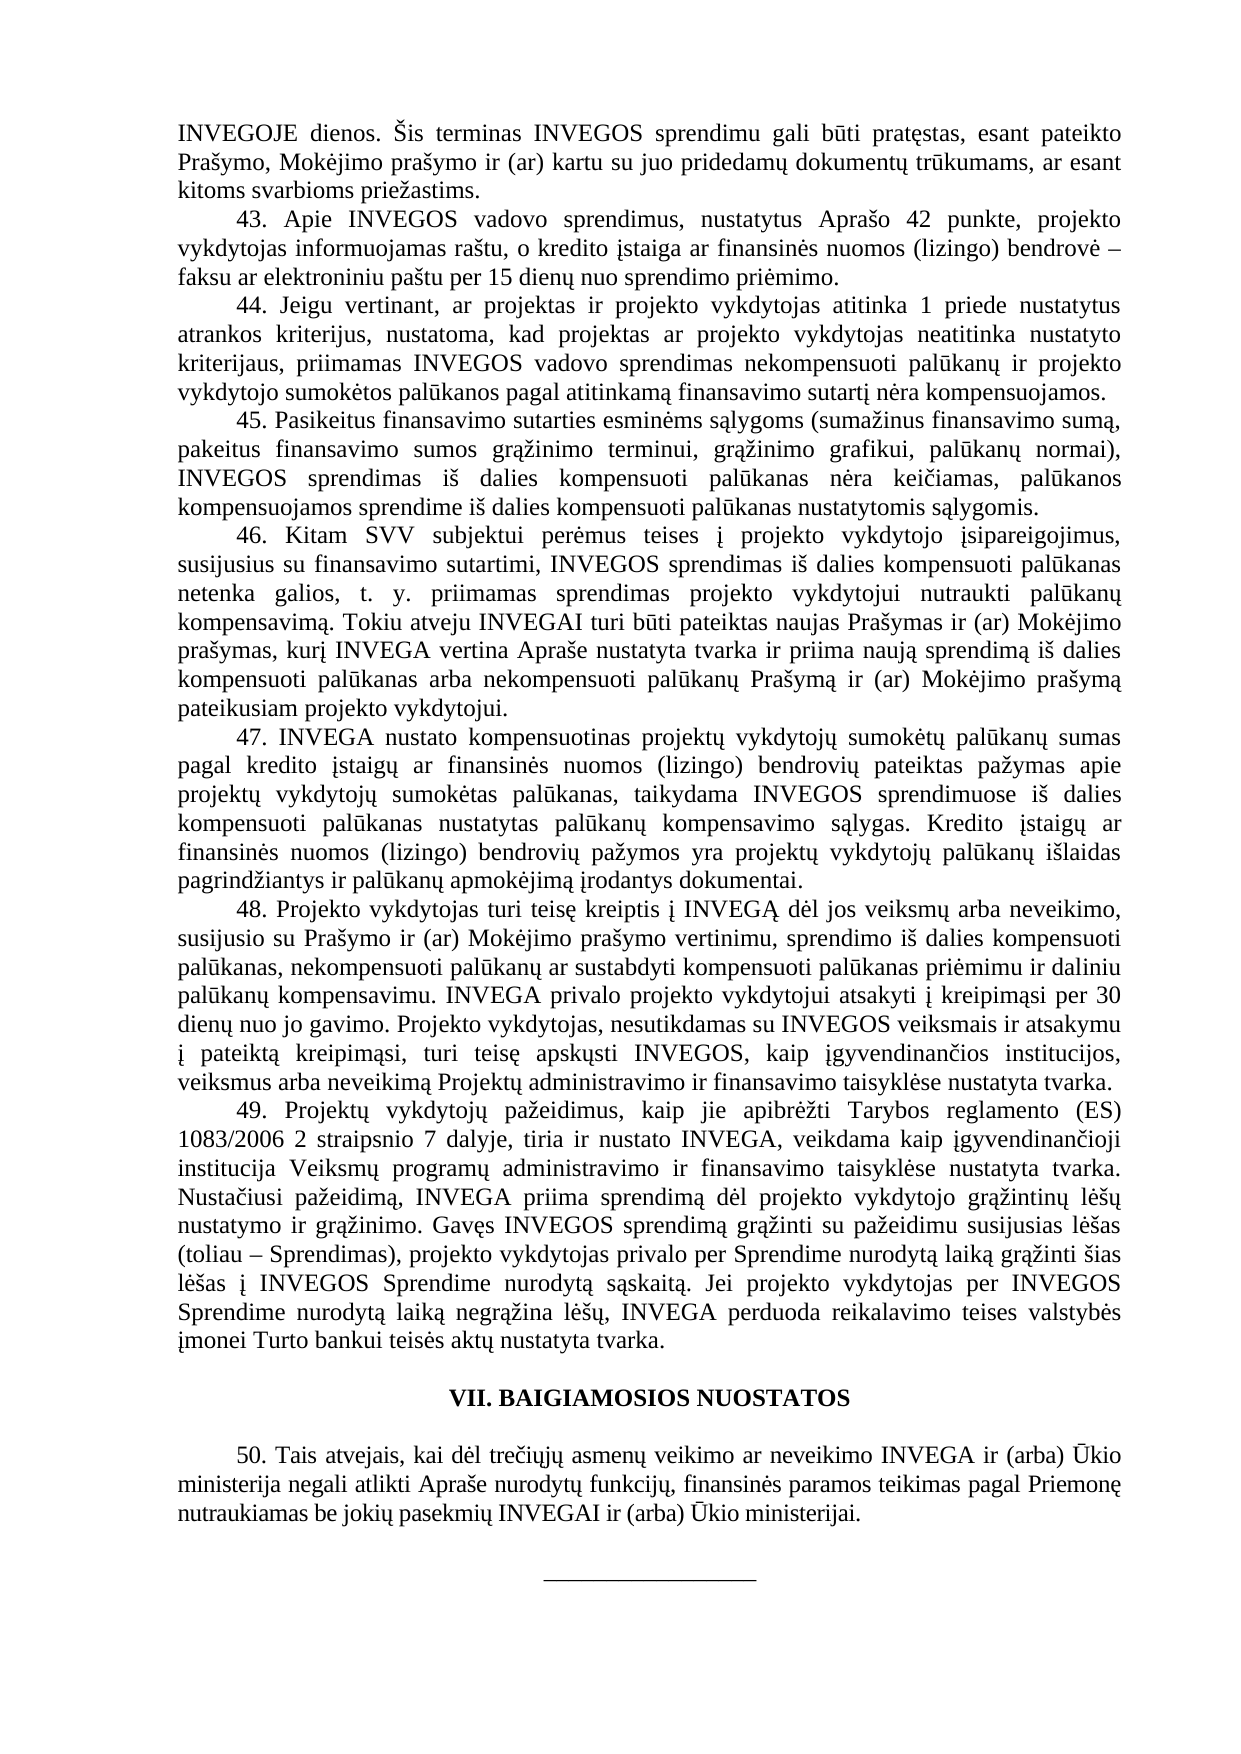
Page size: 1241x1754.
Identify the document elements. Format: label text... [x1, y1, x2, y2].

text _________________ [177, 1556, 1122, 1584]
text 46. Kitam SVV subjektui perėmus teises į projekto vykdytojo įsipareigojimus, susijusius su finansavimo sutartimi, INVEGOS sprendimas iš dalies kompensuoti palūkanas netenka galios, t. y. priimamas sprendimas projekto vykdytojui nutraukti palūkanų kompensavimą. Tokiu atveju INVEGAI turi būti pateiktas naujas Prašymas ir (ar) Mokėjimo prašymas, kurį INVEGA vertina Apraše nustatyta tvarka ir priima naują sprendimą iš dalies kompensuoti palūkanas arba nekompensuoti palūkanų Prašymą ir (ar) Mokėjimo prašymą pateikusiam projekto vykdytojui. [177, 521, 1122, 722]
text 47. INVEGA nustato kompensuotinas projektų vykdytojų sumokėtų palūkanų sumas pagal kredito įstaigų ar finansinės nuomos (lizingo) bendrovių pateiktas pažymas apie projektų vykdytojų sumokėtas palūkanas, taikydama INVEGOS sprendimuose iš dalies kompensuoti palūkanas nustatytas palūkanų kompensavimo sąlygas. Kredito įstaigų ar finansinės nuomos (lizingo) bendrovių pažymos yra projektų vykdytojų palūkanų išlaidas pagrindžiantys ir palūkanų apmokėjimą įrodantys dokumentai. [177, 722, 1122, 894]
text 45. Pasikeitus finansavimo sutarties esminėms sąlygoms (sumažinus finansavimo sumą, pakeitus finansavimo sumos grąžinimo terminui, grąžinimo grafikui, palūkanų normai), INVEGOS sprendimas iš dalies kompensuoti palūkanas nėra keičiamas, palūkanos kompensuojamos sprendime iš dalies kompensuoti palūkanas nustatytomis sąlygomis. [177, 406, 1122, 521]
text 49. Projektų vykdytojų pažeidimus, kaip jie apibrėžti Tarybos reglamento (ES) 1083/2006 2 straipsnio 7 dalyje, tiria ir nustato INVEGA, veikdama kaip įgyvendinančioji institucija Veiksmų programų administravimo ir finansavimo taisyklėse nustatyta tvarka. Nustačiusi pažeidimą, INVEGA priima sprendimą dėl projekto vykdytojo grąžintinų lėšų nustatymo ir grąžinimo. Gavęs INVEGOS sprendimą grąžinti su pažeidimu susijusias lėšas (toliau – Sprendimas), projekto vykdytojas privalo per Sprendime nurodytą laiką grąžinti šias lėšas į INVEGOS Sprendime nurodytą sąskaitą. Jei projekto vykdytojas per INVEGOS Sprendime nurodytą laiką negrąžina lėšų, INVEGA perduoda reikalavimo teises valstybės įmonei Turto bankui teisės aktų nustatyta tvarka. [177, 1096, 1122, 1354]
text 44. Jeigu vertinant, ar projektas ir projekto vykdytojas atitinka 1 priede nustatytus atrankos kriterijus, nustatoma, kad projektas ar projekto vykdytojas neatitinka nustatyto kriterijaus, priimamas INVEGOS vadovo sprendimas nekompensuoti palūkanų ir projekto vykdytojo sumokėtos palūkanos pagal atitinkamą finansavimo sutartį nėra kompensuojamos. [177, 291, 1122, 406]
text 48. Projekto vykdytojas turi teisę kreiptis į INVEGĄ dėl jos veiksmų arba neveikimo, susijusio su Prašymo ir (ar) Mokėjimo prašymo vertinimu, sprendimo iš dalies kompensuoti palūkanas, nekompensuoti palūkanų ar sustabdyti kompensuoti palūkanas priėmimu ir daliniu palūkanų kompensavimu. INVEGA privalo projekto vykdytojui atsakyti į kreipimąsi per 30 dienų nuo jo gavimo. Projekto vykdytojas, nesutikdamas su INVEGOS veiksmais ir atsakymu į pateiktą kreipimąsi, turi teisę apskųsti INVEGOS, kaip įgyvendinančios institucijos, veiksmus arba neveikimą Projektų administravimo ir finansavimo taisyklėse nustatyta tvarka. [177, 894, 1122, 1096]
text 43. Apie INVEGOS vadovo sprendimus, nustatytus Aprašo 42 punkte, projekto vykdytojas informuojamas raštu, o kredito įstaiga ar finansinės nuomos (lizingo) bendrovė – faksu ar elektroniniu paštu per 15 dienų nuo sprendimo priėmimo. [177, 204, 1122, 291]
text INVEGOJE dienos. Šis terminas INVEGOS sprendimu gali būti pratęstas, esant pateikto Prašymo, Mokėjimo prašymo ir (ar) kartu su juo pridedamų dokumentų trūkumams, ar esant kitoms svarbioms priežastims. [177, 118, 1122, 204]
text 50. Tais atvejais, kai dėl trečiųjų asmenų veikimo ar neveikimo INVEGA ir (arba) Ūkio ministerija negali atlikti Apraše nurodytų funkcijų, finansinės paramos teikimas pagal Priemonę nutraukiamas be jokių pasekmių INVEGAI ir (arba) Ūkio ministerijai. [177, 1441, 1122, 1527]
text VII. BAIGIAMOSIOS NUOSTATOS [177, 1383, 1122, 1412]
